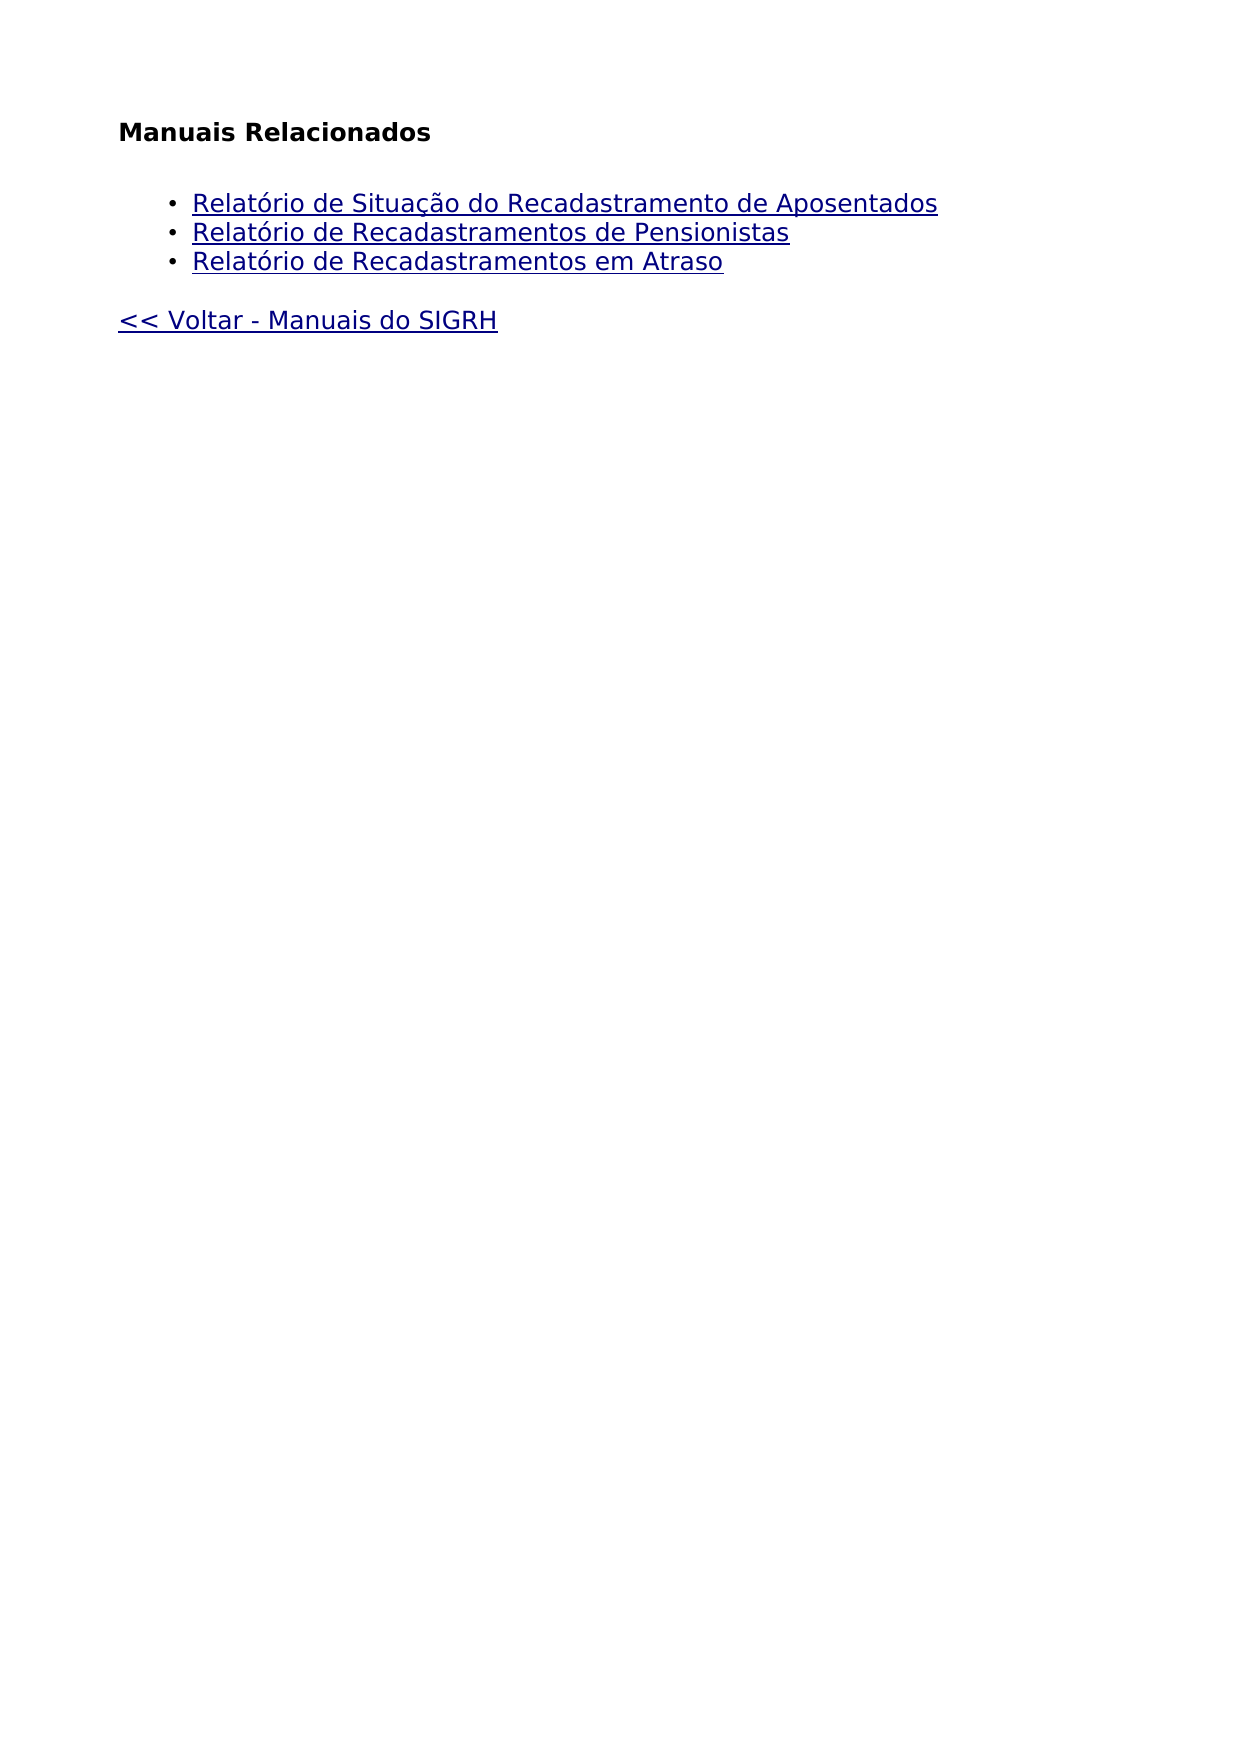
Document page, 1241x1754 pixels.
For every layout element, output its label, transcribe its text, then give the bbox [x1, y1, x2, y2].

text << Voltar - Manuais do SIGRH [118, 306, 1122, 335]
list Relatório de Situação do Recadastramento de Aposentados [177, 189, 1122, 218]
subtitle Manuais Relacionados [118, 118, 1122, 147]
list Relatório de Recadastramentos de Pensionistas [177, 218, 1122, 248]
list Relatório de Recadastramentos em Atraso [177, 248, 1122, 277]
